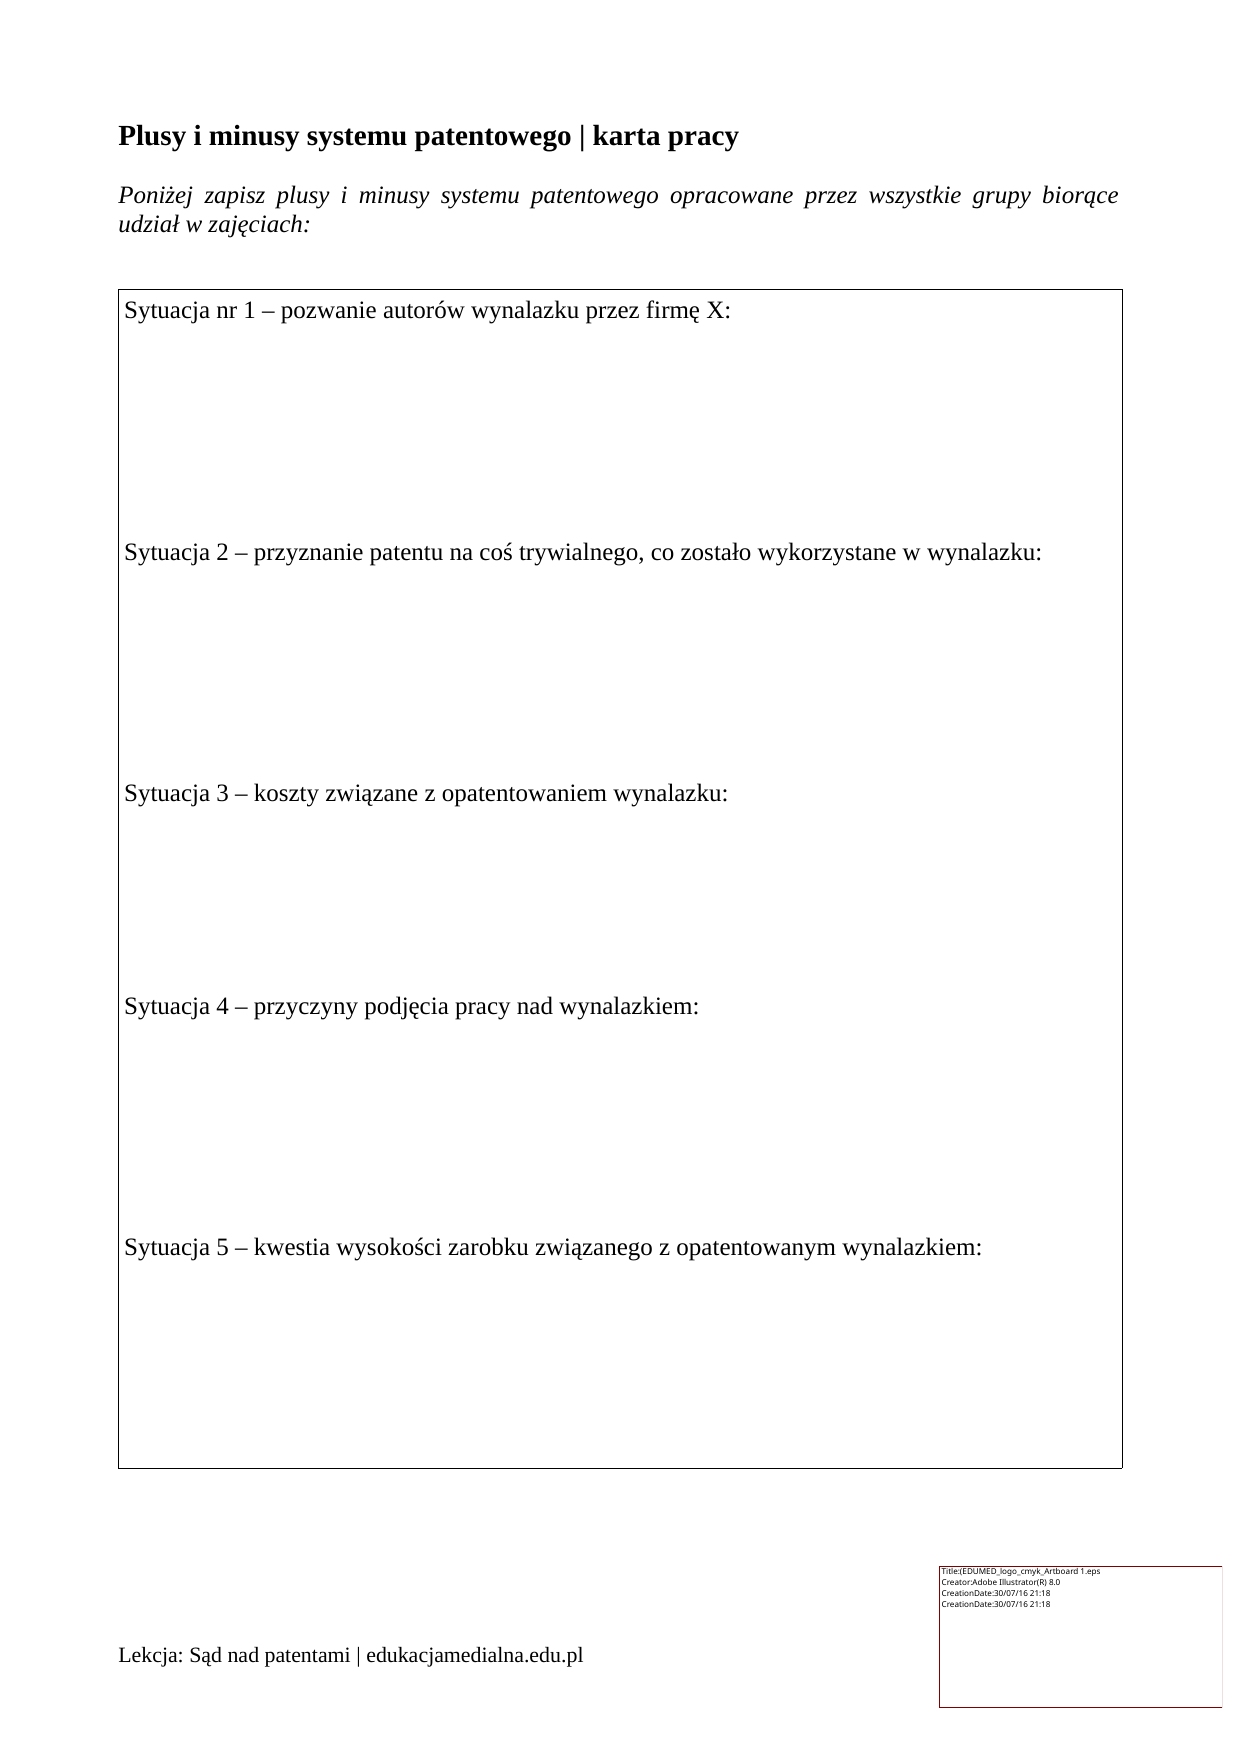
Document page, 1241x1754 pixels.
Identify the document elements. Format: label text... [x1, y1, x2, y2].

table_cell Sytuacja 3 – koszty związane z opatentowaniem wynalazku: [119, 773, 1122, 985]
table_header Sytuacja nr 1 – pozwanie autorów wynalazku przez firmę X: [119, 290, 1122, 531]
text Poniżej zapisz plusy i minusy systemu patentowego opracowane przez wszystkie grupy biorące udział w zajęciach: [118, 180, 1122, 238]
table_cell Sytuacja 5 – kwestia wysokości zarobku związanego z opatentowanym wynalazkiem: [119, 1227, 1122, 1468]
table_cell Sytuacja 2 – przyznanie patentu na coś trywialnego, co zostało wykorzystane w wynalazku: [119, 531, 1122, 772]
table_cell Sytuacja 4 – przyczyny podjęcia pracy nad wynalazkiem: [119, 985, 1122, 1227]
text Plusy i minusy systemu patentowego | karta pracy [118, 118, 1122, 152]
